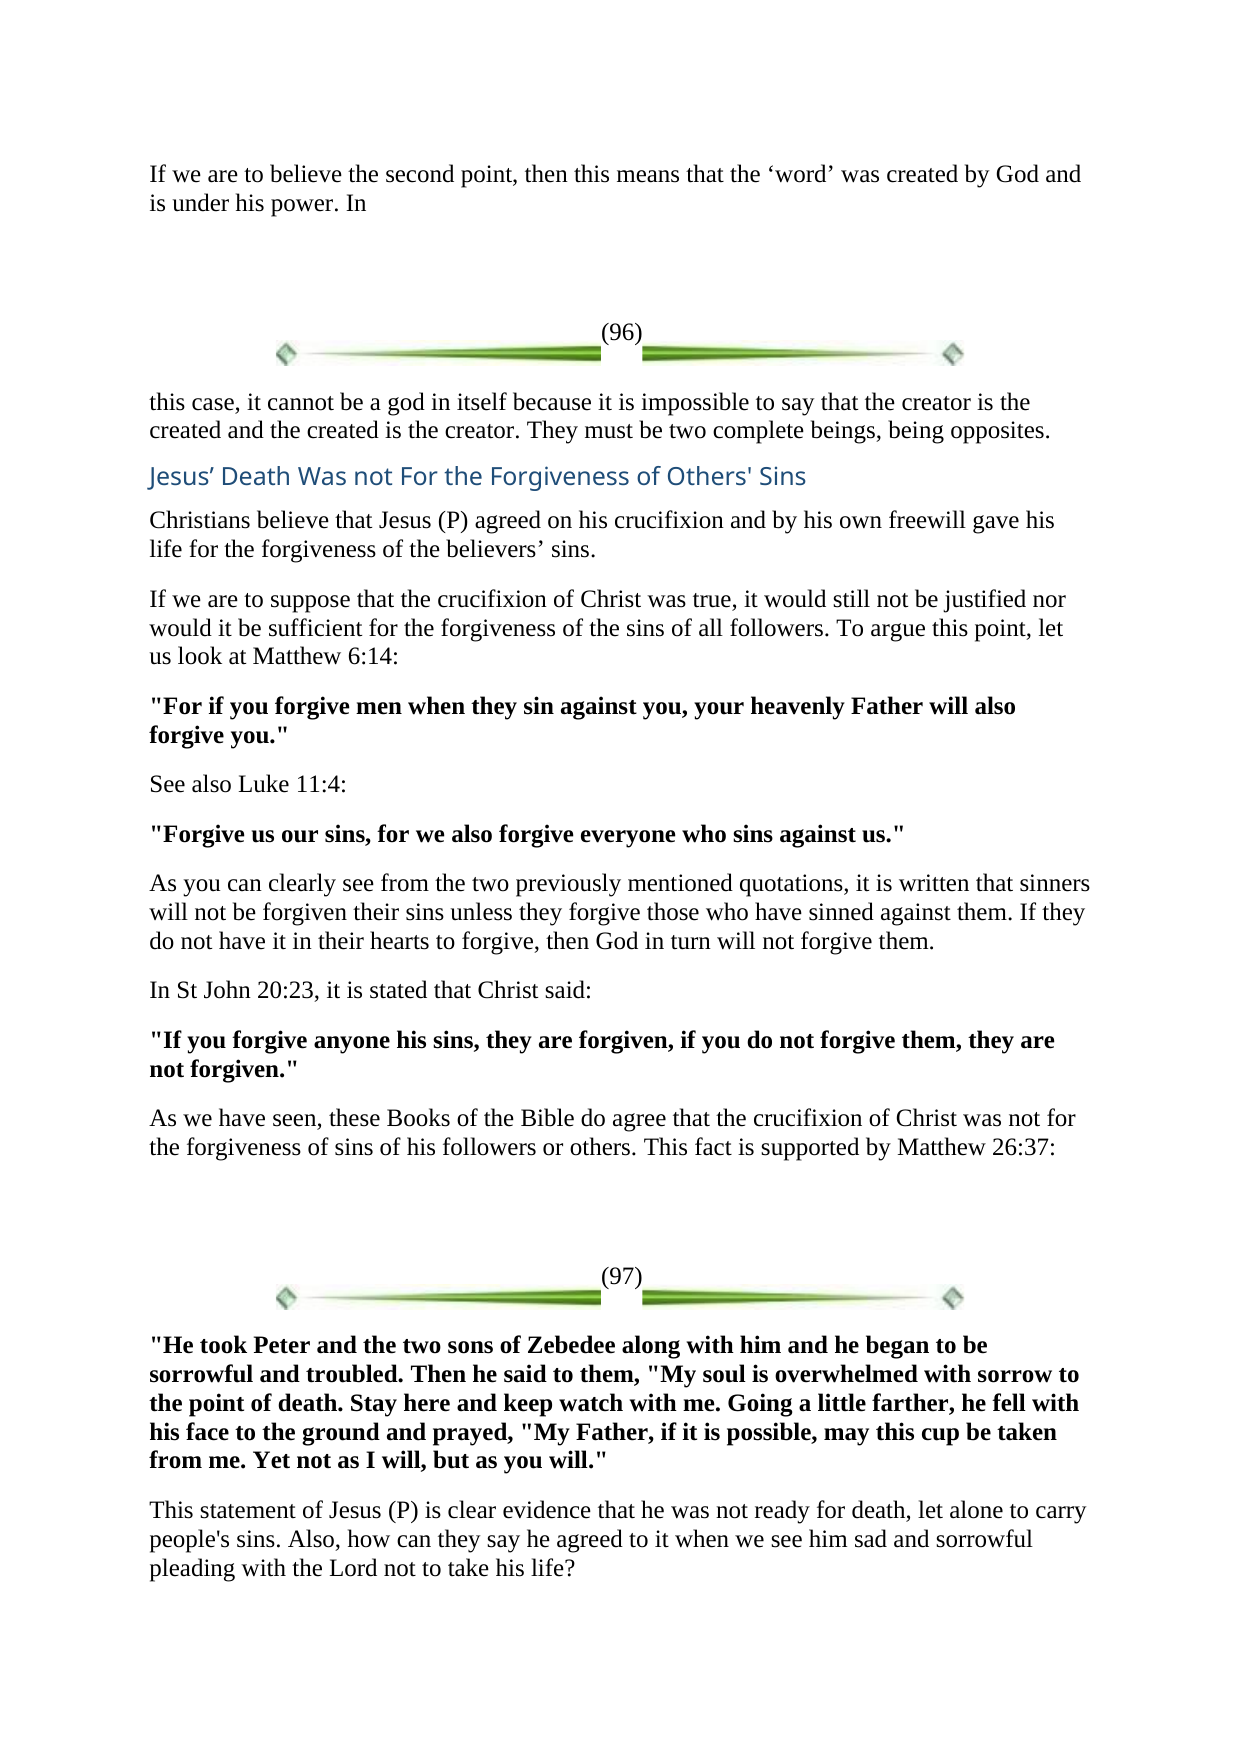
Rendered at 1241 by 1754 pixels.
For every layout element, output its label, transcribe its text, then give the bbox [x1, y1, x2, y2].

table_header If we are to believe the second point, then this means that the ‘word’ was created by God and is under his power. In [148, 148, 1093, 229]
table_header (96) this case, it cannot be a god in itself because it is impossible to say that the creator is the created and the created is the creator. They must be two complete beings, being opposites. Jesus’ Death Was not For the Forgiveness of Others' Sins Christians believe that Jesus (P) agreed on his crucifixion and by his own freewill gave his life for the forgiveness of the believers’ sins. If we are to suppose that the crucifixion of Christ was true, it would still not be justified nor would it be sufficient for the forgiveness of the sins of all followers. To argue this point, let us look at Matthew 6:14: "For if you forgive men when they sin against you, your heavenly Father will also forgive you." See also Luke 11:4: "Forgive us our sins, for we also forgive everyone who sins against us." As you can clearly see from the two previously mentioned quotations, it is written that sinners will not be forgiven their sins unless they forgive those who have sinned against them. If they do not have it in their hearts to forgive, then God in turn will not forgive them. In St John 20:23, it is stated that Christ said: "If you forgive anyone his sins, they are forgiven, if you do not forgive them, they are not forgiven." As we have seen, these Books of the Bible do agree that the crucifixion of Christ was not for the forgiveness of sins of his followers or others. This fact is supported by Matthew 26:37: [148, 306, 1093, 1173]
table_header (97) "He took Peter and the two sons of Zebedee along with him and he began to be sorrowful and troubled. Then he said to them, "My soul is overwhelmed with sorrow to the point of death. Stay here and keep watch with me. Going a little farther, he fell with his face to the ground and prayed, "My Father, if it is possible, may this cup be taken from me. Yet not as I will, but as you will." This statement of Jesus (P) is clear evidence that he was not ready for death, let alone to carry people's sins. Also, how can they say he agreed to it when we see him sad and sorrowful pleading with the Lord not to take his life? [148, 1249, 1093, 1593]
